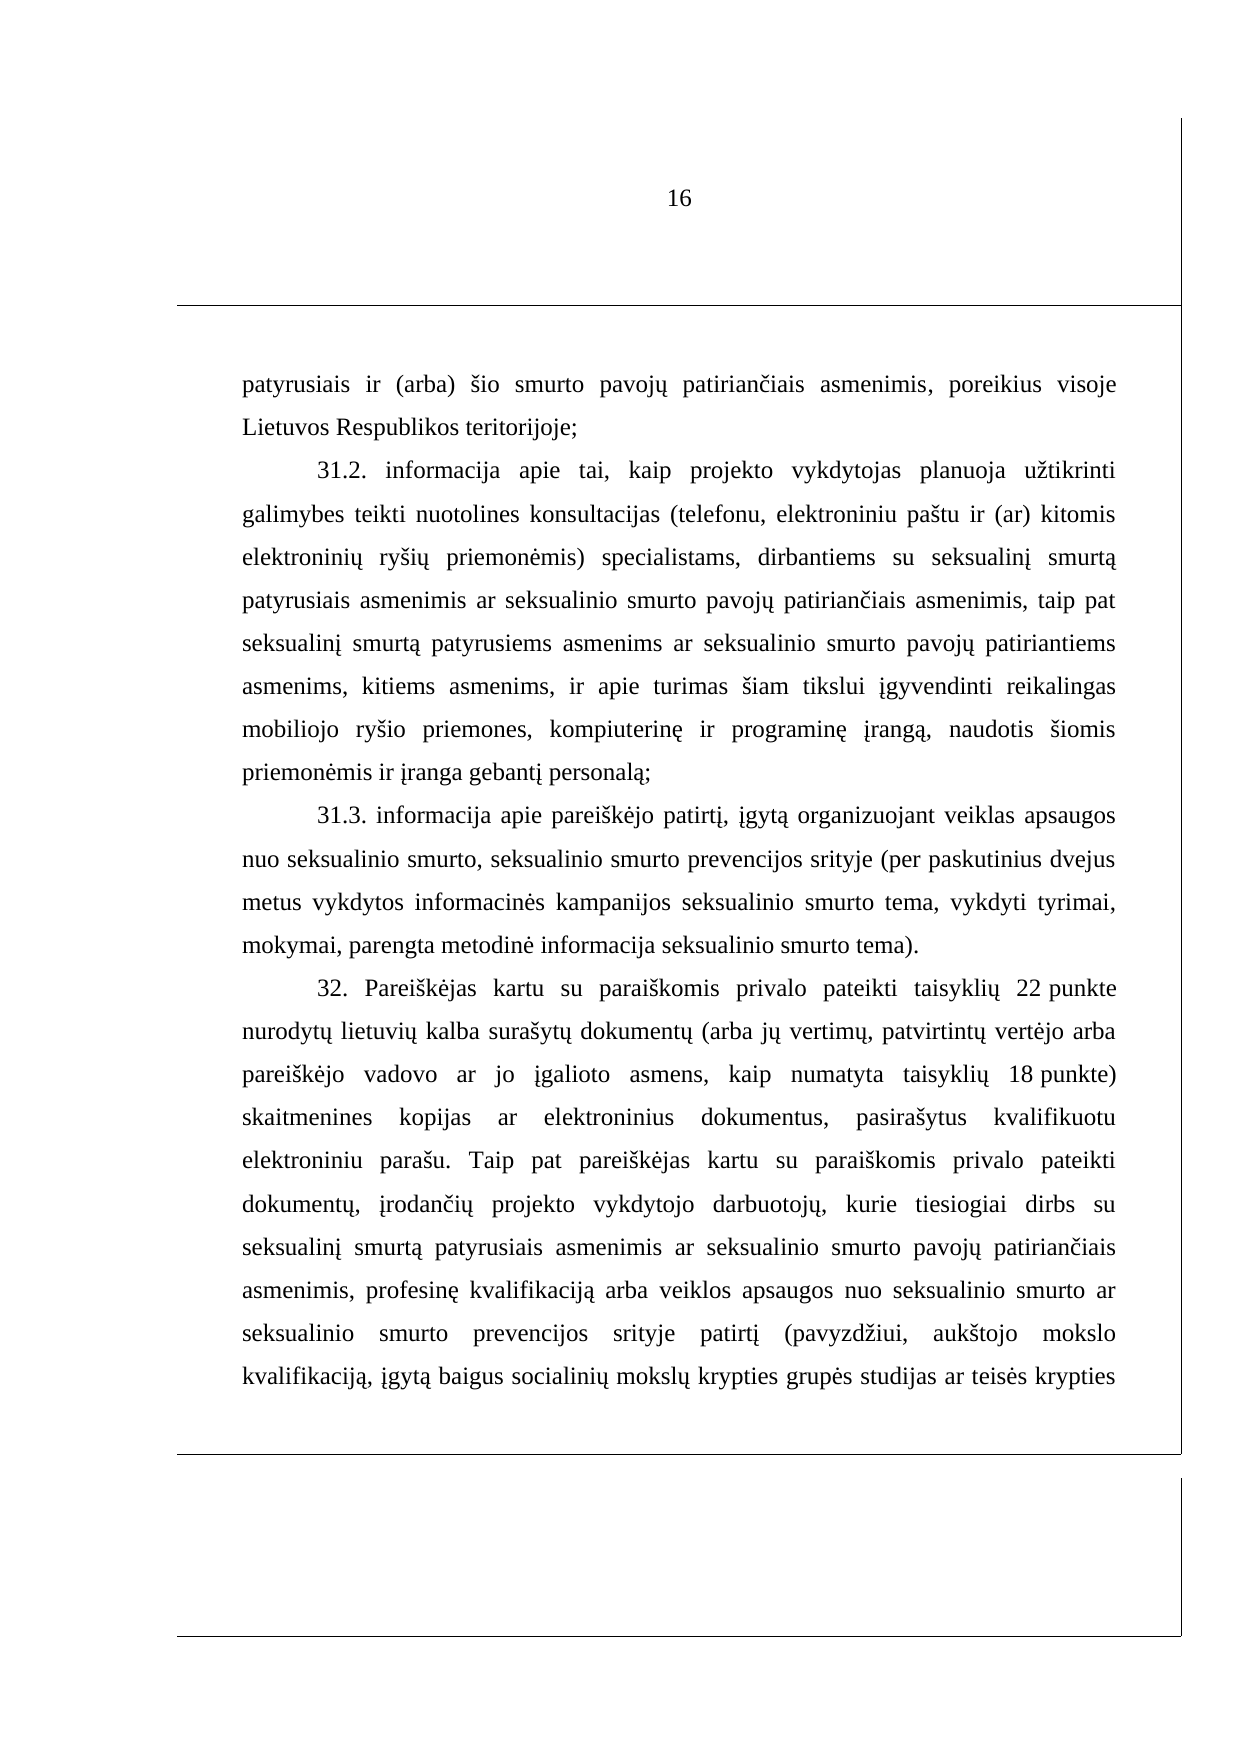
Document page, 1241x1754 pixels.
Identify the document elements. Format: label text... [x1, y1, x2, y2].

text 32. Pareiškėjas kartu su paraiškomis privalo pateikti taisyklių 22 punkte nurodytų lietuvių kalba surašytų dokumentų (arba jų vertimų, patvirtintų vertėjo arba pareiškėjo vadovo ar jo įgalioto asmens, kaip numatyta taisyklių 18 punkte) skaitmenines kopijas ar elektroninius dokumentus, pasirašytus kvalifikuotu elektroniniu parašu. Taip pat pareiškėjas kartu su paraiškomis privalo pateikti dokumentų, įrodančių projekto vykdytojo darbuotojų, kurie tiesiogiai dirbs su seksualinį smurtą patyrusiais asmenimis ar seksualinio smurto pavojų patiriančiais asmenimis, profesinę kvalifikaciją arba veiklos apsaugos nuo seksualinio smurto ar seksualinio smurto prevencijos srityje patirtį (pavyzdžiui, aukštojo mokslo kvalifikaciją, įgytą baigus socialinių mokslų krypties grupės studijas ar teisės krypties grupės studijas, arba jai lygiavertę kvalifikaciją (gyvenimo aprašymą (‑us), diplomą (-us), arba ne mažesnę negu 1 (vienų) metų veiklos apsaugos nuo seksualinio smurto, seksualinio smurto prevencijos srityje patirtį (gyvenimo aprašymą (-us), darbo ir (arba) paslaugų teikimo sutartį (-is) (teikiama tik sutarties dalis, pagrindžianti veiklos apsaugos nuo seksualinio smurto, seksualinio smurto prevencijos srityje patirtį) ir (arba) pareigybės aprašymą (‑us)), skaitmenines kopijas ar elektroninius dokumentus, pasirašytus kvalifikuotu elektroniniu parašu. [177, 908, 1181, 1454]
text 31.1. informacija apie tai, kaip projekto vykdytojas planuoja teikti metodinį palaikymą, atsižvelgdamas į individualius specialistų, dirbančių su seksualinį smurtą patyrusiais ir (arba) šio smurto pavojų patiriančiais asmenimis, poreikius visoje Lietuvos Respublikos teritorijoje; [177, 305, 1181, 391]
text 31.3. informacija apie pareiškėjo patirtį, įgytą organizuojant veiklas apsaugos nuo seksualinio smurto, seksualinio smurto prevencijos srityje (per paskutinius dvejus metus vykdytos informacinės kampanijos seksualinio smurto tema, vykdyti tyrimai, mokymai, parengta metodinė informacija seksualinio smurto tema). [177, 736, 1181, 908]
text 31.2. informacija apie tai, kaip projekto vykdytojas planuoja užtikrinti galimybes teikti nuotolines konsultacijas (telefonu, elektroniniu paštu ir (ar) kitomis elektroninių ryšių priemonėmis) specialistams, dirbantiems su seksualinį smurtą patyrusiais asmenimis ar seksualinio smurto pavojų patiriančiais asmenimis, taip pat seksualinį smurtą patyrusiems asmenims ar seksualinio smurto pavojų patiriantiems asmenims, kitiems asmenims, ir apie turimas šiam tikslui įgyvendinti reikalingas mobiliojo ryšio priemones, kompiuterinę ir programinę įrangą, naudotis šiomis priemonėmis ir įranga gebantį personalą; [177, 391, 1181, 736]
